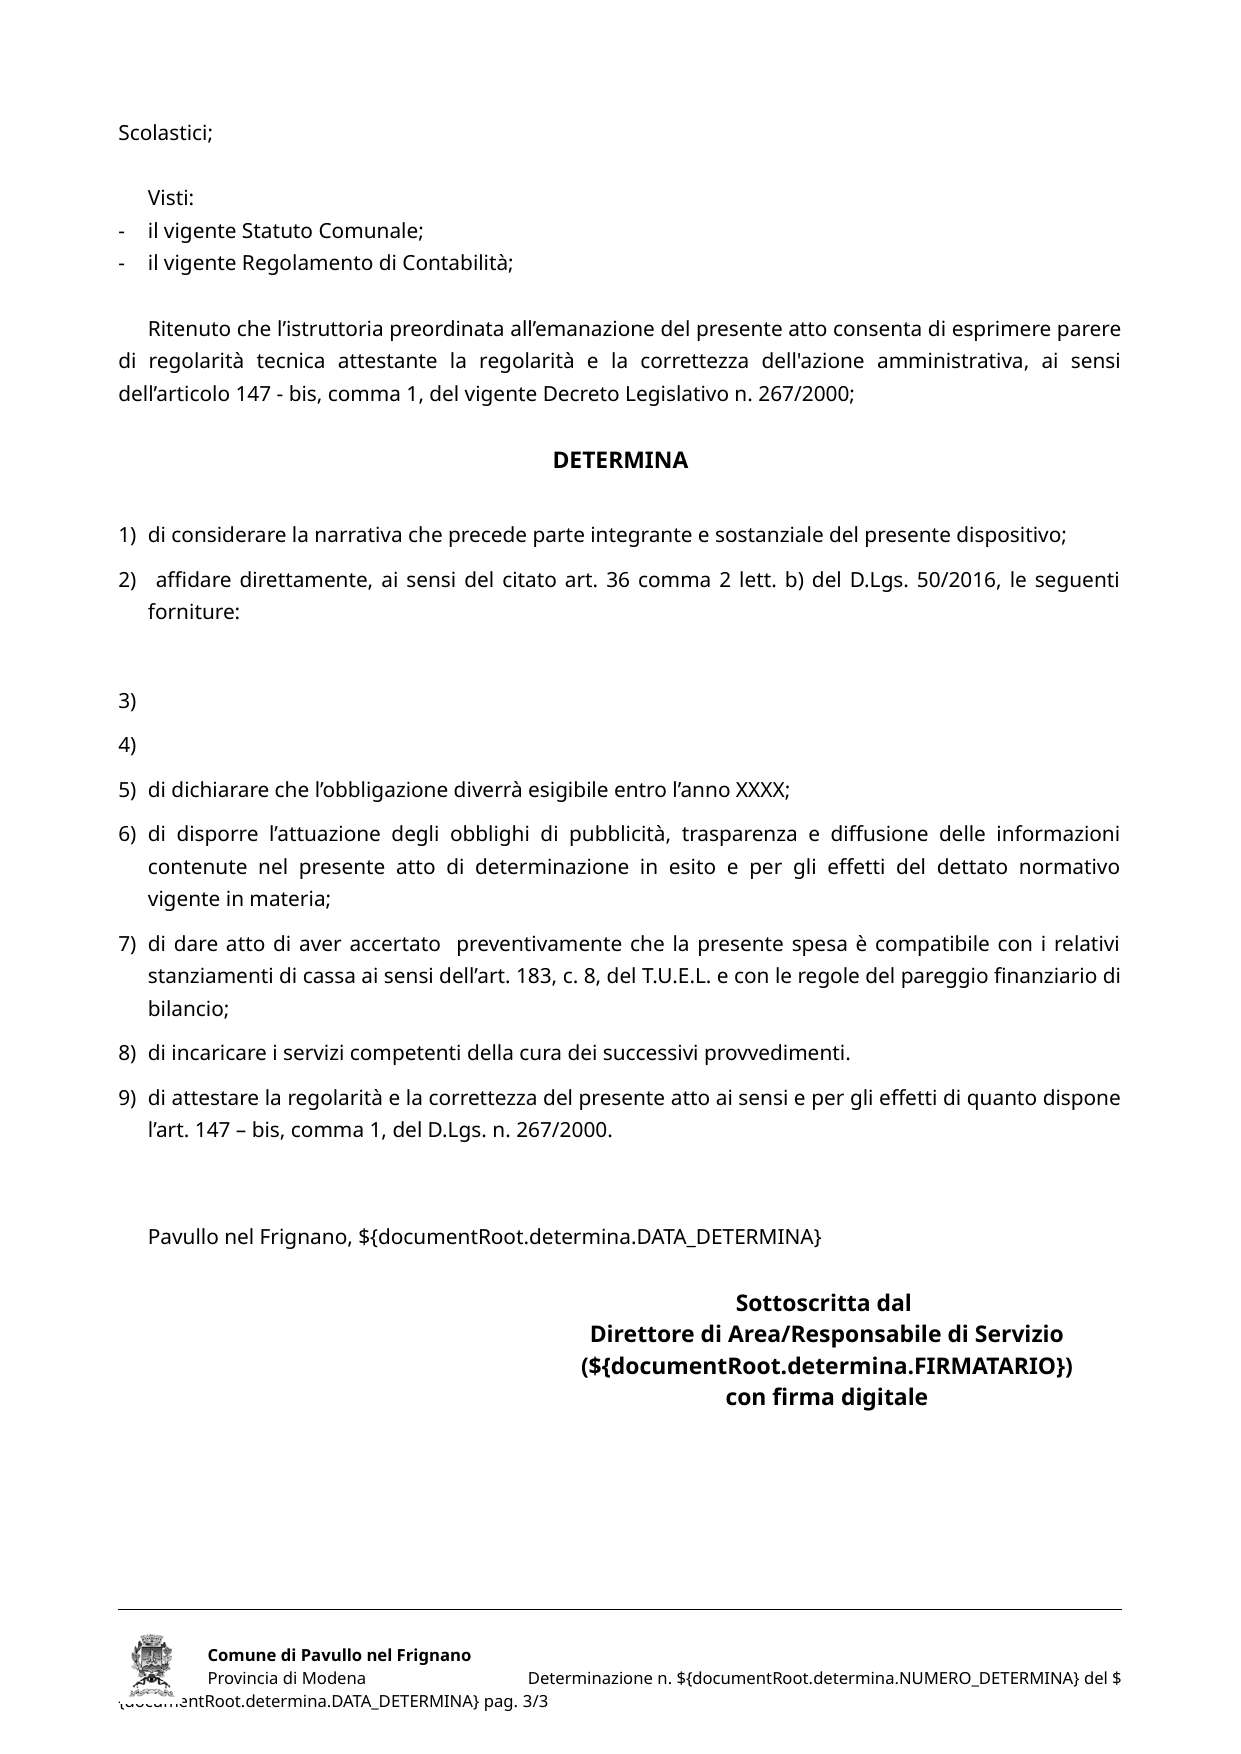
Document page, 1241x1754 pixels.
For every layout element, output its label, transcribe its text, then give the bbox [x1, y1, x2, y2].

text (${documentRoot.determina.FIRMATARIO}) [532, 1350, 1122, 1381]
list di dichiarare che l’obbligazione diverrà esigibile entro l’anno XXXX; [118, 775, 1122, 803]
list di incaricare i servizi competenti della cura dei successivi provvedimenti. [118, 1038, 1122, 1067]
list di dare atto di aver accertato preventivamente che la presente spesa è compatibile con i relativi stanziamenti di cassa ai sensi dell’art. 183, c. 8, del T.U.E.L. e con le regole del pareggio finanziario di bilancio; [118, 929, 1122, 1023]
text Direttore di Area/Responsabile di Servizio [532, 1318, 1122, 1350]
text Ritenuto che l’istruttoria preordinata all’emanazione del presente atto consenta di esprimere parere di regolarità tecnica attestante la regolarità e la correttezza dell'azione amministrativa, ai sensi dell’articolo 147 - bis, comma 1, del vigente Decreto Legislativo n. 267/2000; [118, 314, 1122, 407]
list di considerare la narrativa che precede parte integrante e sostanziale del presente dispositivo; [118, 521, 1122, 549]
text con firma digitale [532, 1381, 1122, 1412]
text DETERMINA [118, 444, 1122, 475]
text Scolastici; [118, 118, 1122, 147]
list di disporre l’attuazione degli obblighi di pubblicità, trasparenza e diffusione delle informazioni contenute nel presente atto di determinazione in esito e per gli effetti del dettato normativo vigente in materia; [118, 819, 1122, 913]
list il vigente Statuto Comunale; [118, 216, 1122, 244]
list di attestare la regolarità e la correttezza del presente atto ai sensi e per gli effetti di quanto dispone l’art. 147 – bis, comma 1, del D.Lgs. n. 267/2000. [118, 1083, 1122, 1144]
list il vigente Regolamento di Contabilità; [118, 248, 1122, 277]
picture [120, 1631, 183, 1704]
list affidare direttamente, ai sensi del citato art. 36 comma 2 lett. b) del D.Lgs. 50/2016, le seguenti forniture: [118, 565, 1122, 626]
text Visti: [118, 183, 1122, 212]
text Sottoscritta dal [532, 1287, 1122, 1318]
text Pavullo nel Frignano, ${documentRoot.determina.DATA_DETERMINA} [118, 1222, 1122, 1250]
